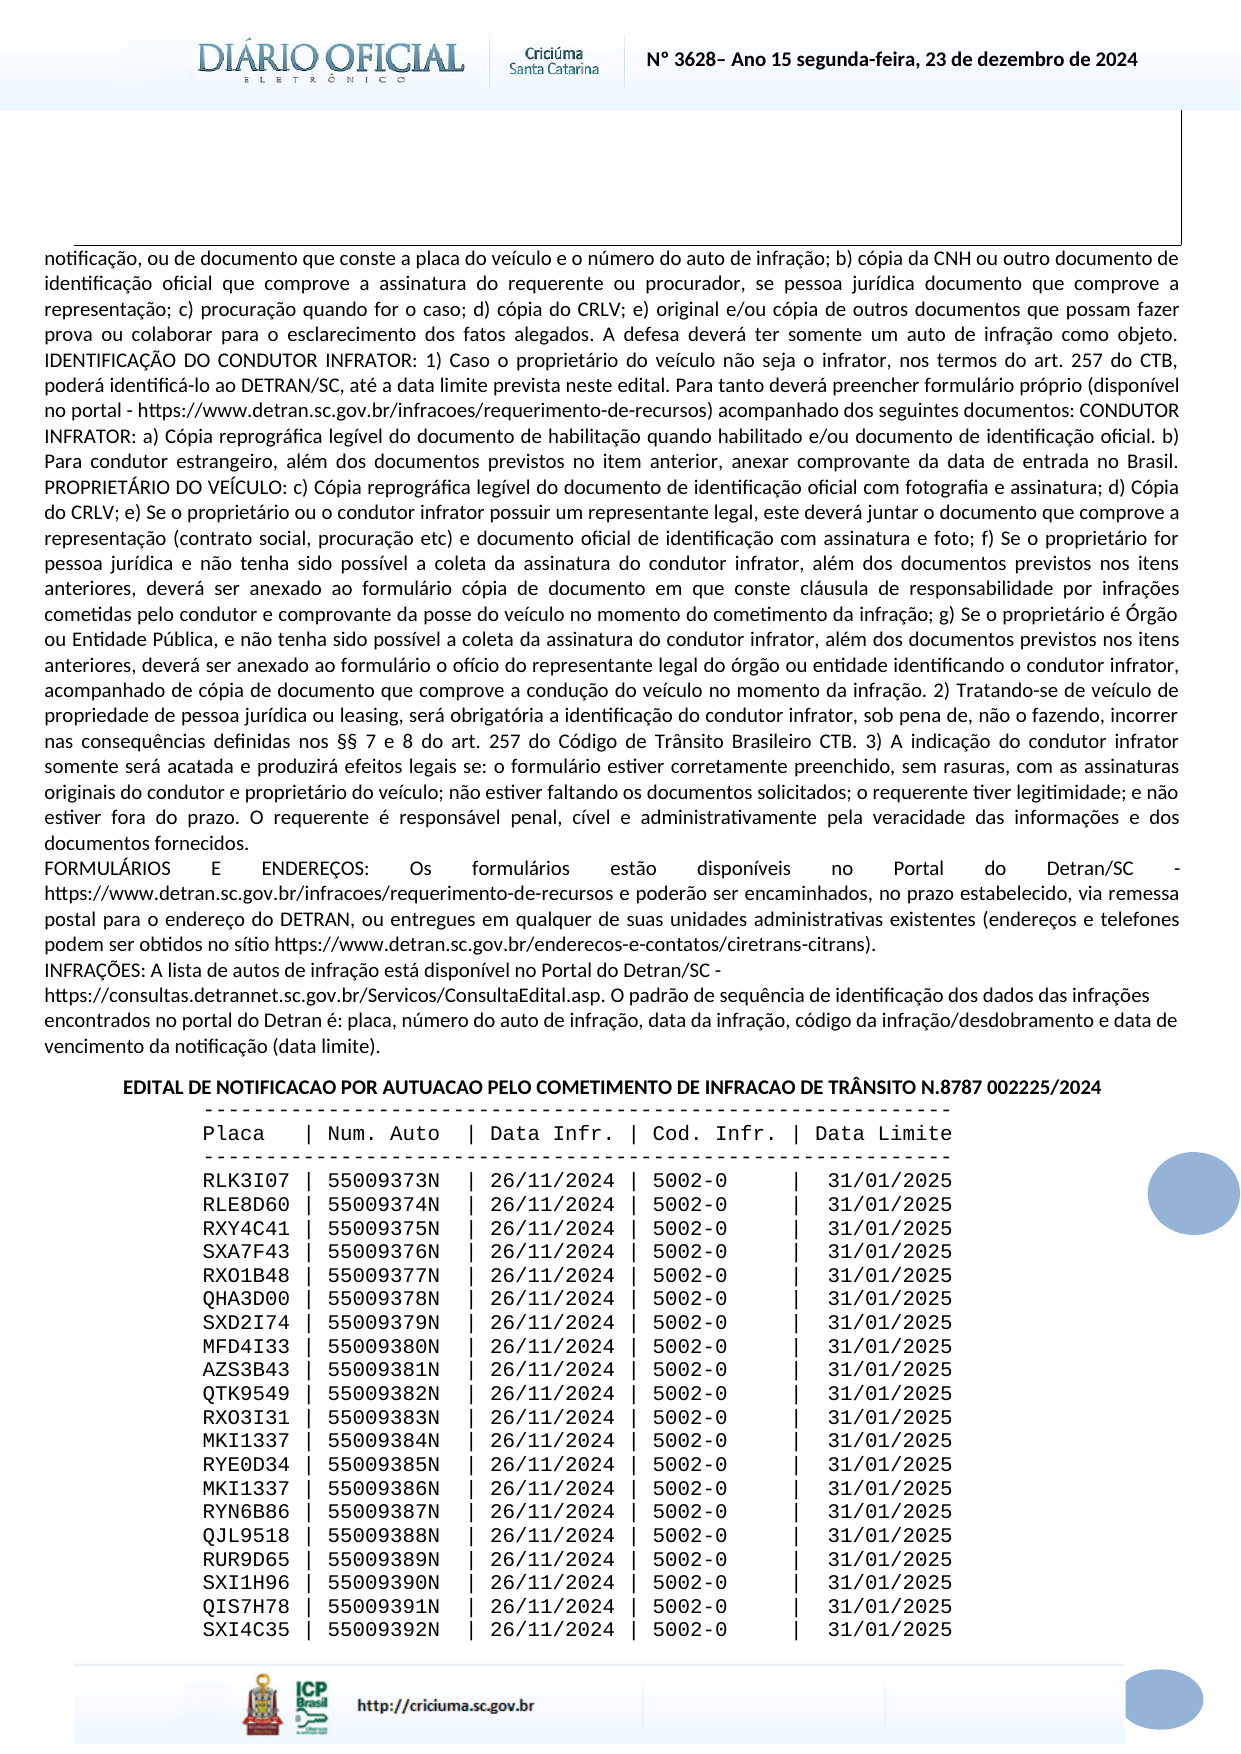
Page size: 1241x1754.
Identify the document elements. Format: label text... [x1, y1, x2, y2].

text SXI1H96 | 55009390N | 26/11/2024 | 5002-0 | 31/01/2025 [115, 1572, 1181, 1596]
text SXA7F43 | 55009376N | 26/11/2024 | 5002-0 | 31/01/2025 [115, 1241, 1181, 1265]
text RYN6B86 | 55009387N | 26/11/2024 | 5002-0 | 31/01/2025 [115, 1501, 1181, 1525]
text RXO1B48 | 55009377N | 26/11/2024 | 5002-0 | 31/01/2025 [115, 1265, 1181, 1288]
text EDITAL DE NOTIFICACAO POR AUTUACAO PELO COMETIMENTO DE INFRACAO DE TRÂNSITO N.8787 002225/2024 [44, 1074, 1181, 1099]
text Placa | Num. Auto | Data Infr. | Cod. Infr. | Data Limite [115, 1123, 1181, 1147]
text ------------------------------------------------------------ [115, 1147, 1181, 1170]
text QJL9518 | 55009388N | 26/11/2024 | 5002-0 | 31/01/2025 [115, 1525, 1181, 1548]
text RLK3I07 | 55009373N | 26/11/2024 | 5002-0 | 31/01/2025 [115, 1170, 1155, 1194]
text notificação, ou de documento que conste a placa do veículo e o número do auto de infração; b) cópia da CNH ou outro documento de identificação oficial que comprove a assinatura do requerente ou procurador, se pessoa jurídica documento que comprove a representação; c) procuração quando for o caso; d) cópia do CRLV; e) original e/ou cópia de outros documentos que possam fazer prova ou colaborar para o esclarecimento dos fatos alegados. A defesa deverá ter somente um auto de infração como objeto. IDENTIFICAÇÃO DO CONDUTOR INFRATOR: 1) Caso o proprietário do veículo não seja o infrator, nos termos do art. 257 do CTB, poderá identificá-lo ao DETRAN/SC, até a data limite prevista neste edital. Para tanto deverá preencher formulário próprio (disponível no portal - https://www.detran.sc.gov.br/infracoes/requerimento-de-recursos) acompanhado dos seguintes documentos: CONDUTOR INFRATOR: a) Cópia reprográfica legível do documento de habilitação quando habilitado e/ou documento de identificação oficial. b) Para condutor estrangeiro, além dos documentos previstos no item anterior, anexar comprovante da data de entrada no Brasil. PROPRIETÁRIO DO VEÍCULO: c) Cópia reprográfica legível do documento de identificação oficial com fotografia e assinatura; d) Cópia do CRLV; e) Se o proprietário ou o condutor infrator possuir um representante legal, este deverá juntar o documento que comprove a representação (contrato social, procuração etc) e documento oficial de identificação com assinatura e foto; f) Se o proprietário for pessoa jurídica e não tenha sido possível a coleta da assinatura do condutor infrator, além dos documentos previstos nos itens anteriores, deverá ser anexado ao formulário cópia de documento em que conste cláusula de responsabilidade por infrações cometidas pelo condutor e comprovante da posse do veículo no momento do cometimento da infração; g) Se o proprietário é Órgão ou Entidade Pública, e não tenha sido possível a coleta da assinatura do condutor infrator, além dos documentos previstos nos itens anteriores, deverá ser anexado ao formulário o ofício do representante legal do órgão ou entidade identificando o condutor infrator, acompanhado de cópia de documento que comprove a condução do veículo no momento da infração. 2) Tratando-se de veículo de propriedade de pessoa jurídica ou leasing, será obrigatória a identificação do condutor infrator, sob pena de, não o fazendo, incorrer nas consequências definidas nos §§ 7 e 8 do art. 257 do Código de Trânsito Brasileiro CTB. 3) A indicação do condutor infrator somente será acatada e produzirá efeitos legais se: o formulário estiver corretamente preenchido, sem rasuras, com as assinaturas originais do condutor e proprietário do veículo; não estiver faltando os documentos solicitados; o requerente tiver legitimidade; e não estiver fora do prazo. O requerente é responsável penal, cível e administrativamente pela veracidade das informações e dos documentos fornecidos. [44, 245, 1181, 855]
text AZS3B43 | 55009381N | 26/11/2024 | 5002-0 | 31/01/2025 [115, 1359, 1181, 1383]
text QHA3D00 | 55009378N | 26/11/2024 | 5002-0 | 31/01/2025 [115, 1288, 1181, 1312]
text MKI1337 | 55009384N | 26/11/2024 | 5002-0 | 31/01/2025 [115, 1430, 1181, 1454]
text SXI4C35 | 55009392N | 26/11/2024 | 5002-0 | 31/01/2025 [115, 1619, 1181, 1643]
text QIS7H78 | 55009391N | 26/11/2024 | 5002-0 | 31/01/2025 [115, 1596, 1181, 1619]
text MKI1337 | 55009386N | 26/11/2024 | 5002-0 | 31/01/2025 [115, 1478, 1181, 1501]
text RUR9D65 | 55009389N | 26/11/2024 | 5002-0 | 31/01/2025 [115, 1548, 1181, 1572]
text SXD2I74 | 55009379N | 26/11/2024 | 5002-0 | 31/01/2025 [115, 1312, 1181, 1336]
text RXO3I31 | 55009383N | 26/11/2024 | 5002-0 | 31/01/2025 [115, 1407, 1181, 1430]
text RLE8D60 | 55009374N | 26/11/2024 | 5002-0 | 31/01/2025 [115, 1194, 1155, 1217]
text QTK9549 | 55009382N | 26/11/2024 | 5002-0 | 31/01/2025 [115, 1383, 1181, 1407]
text RYE0D34 | 55009385N | 26/11/2024 | 5002-0 | 31/01/2025 [115, 1454, 1181, 1478]
text ------------------------------------------------------------ [115, 1099, 1181, 1123]
text RXY4C41 | 55009375N | 26/11/2024 | 5002-0 | 31/01/2025 [115, 1217, 1181, 1241]
text FORMULÁRIOS E ENDEREÇOS: Os formulários estão disponíveis no Portal do Detran/SC - https://www.detran.sc.gov.br/infracoes/requerimento-de-recursos e poderão ser encaminhados, no prazo estabelecido, via remessa postal para o endereço do DETRAN, ou entregues em qualquer de suas unidades administrativas existentes (endereços e telefones podem ser obtidos no sítio https://www.detran.sc.gov.br/enderecos-e-contatos/ciretrans-citrans). [44, 855, 1181, 957]
text MFD4I33 | 55009380N | 26/11/2024 | 5002-0 | 31/01/2025 [115, 1336, 1181, 1359]
text INFRAÇÕES: A lista de autos de infração está disponível no Portal do Detran/SC - https://consultas.detrannet.sc.gov.br/Servicos/ConsultaEdital.asp. O padrão de sequência de identificação dos dados das infrações encontrados no portal do Detran é: placa, número do auto de infração, data da infração, código da infração/desdobramento e data de vencimento da notificação (data limite). [44, 957, 1181, 1058]
